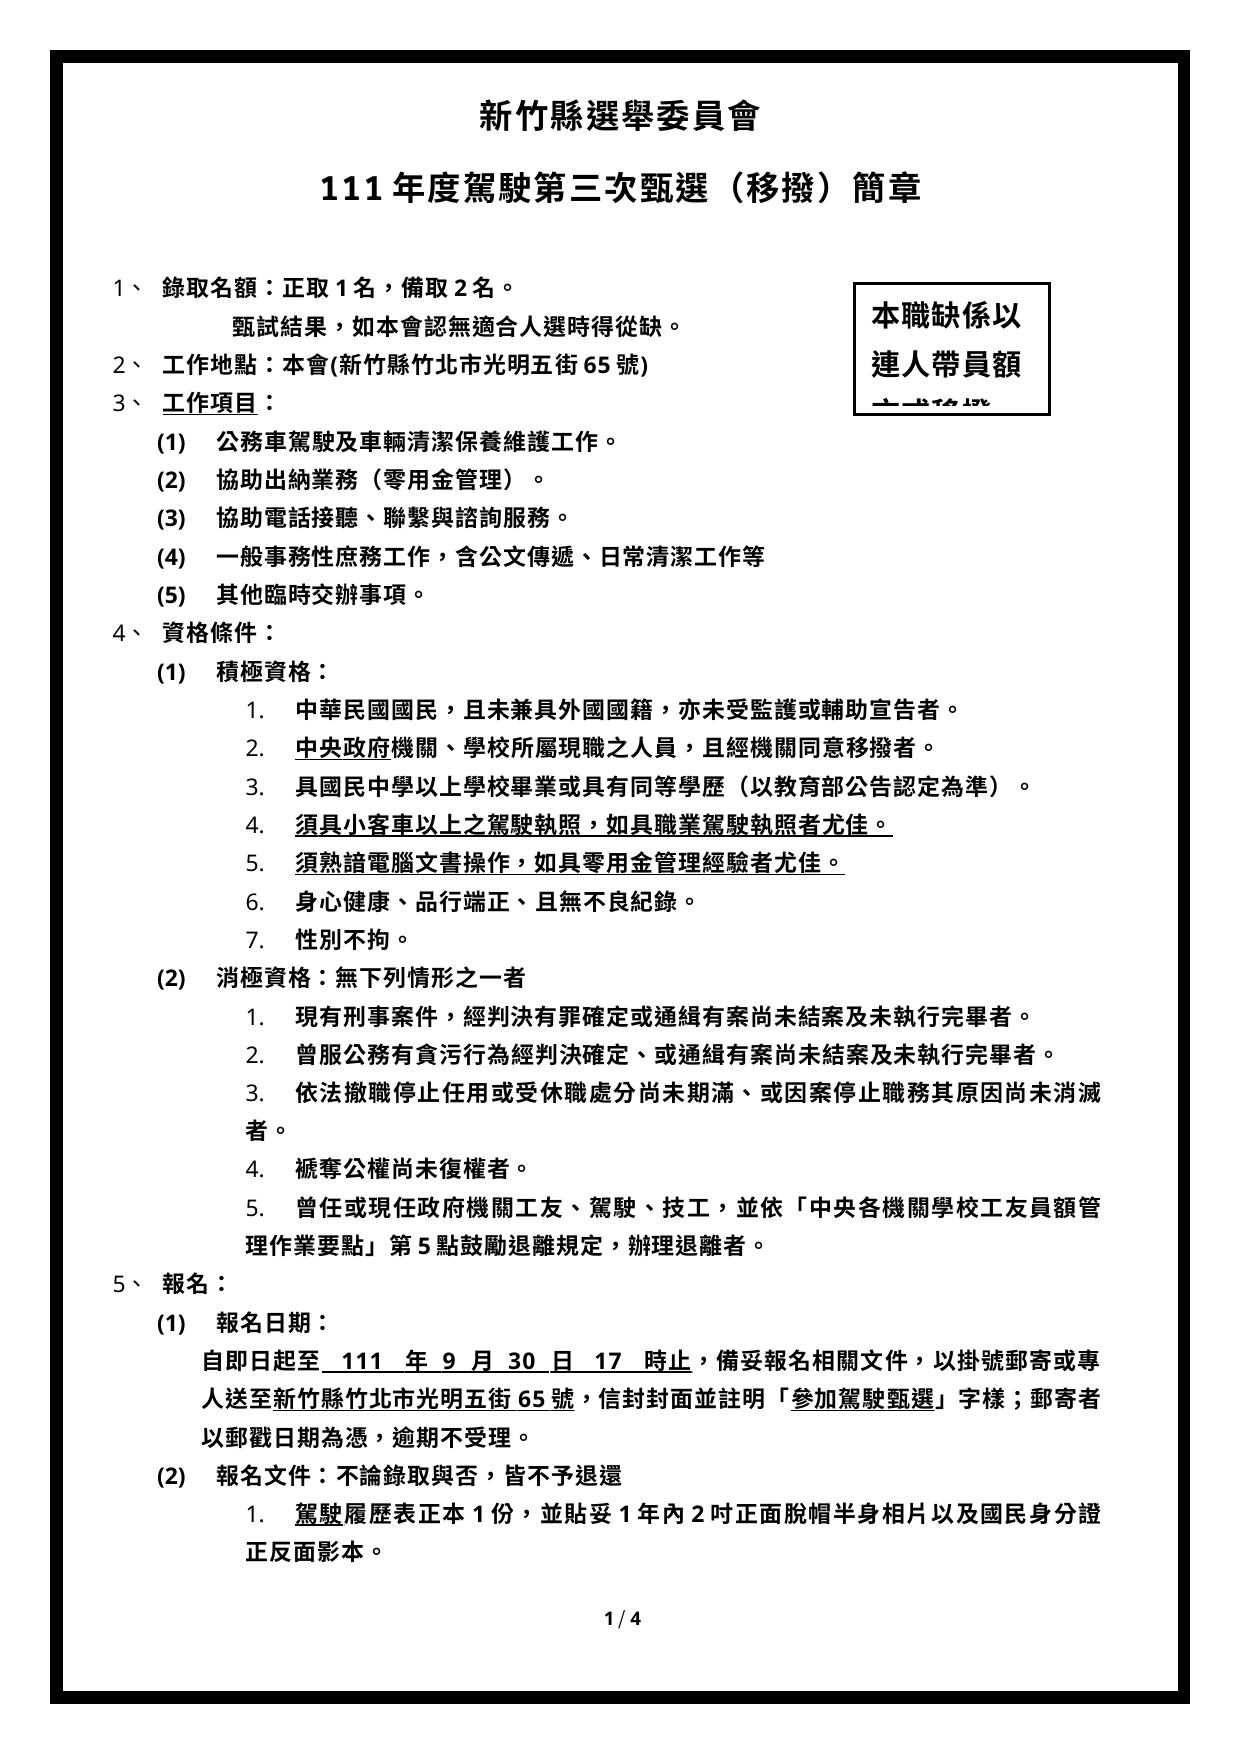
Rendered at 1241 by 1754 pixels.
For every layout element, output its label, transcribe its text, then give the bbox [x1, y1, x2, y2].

text 自即日起至 111 年 9 月 30 日 17 時止，備妥報名相關文件，以掛號郵寄或專人送至新竹縣竹北市光明五街65號，信封封面並註明「參加駕駛甄選」字樣；郵寄者以郵戳日期為憑，逾期不受理。 [201, 1343, 1102, 1453]
list 消極資格：無下列情形之一者 [157, 960, 1102, 993]
list 方式移撥 [871, 390, 1033, 406]
list 報名文件：不論錄取與否，皆不予退還 [157, 1457, 1102, 1491]
list 須具小客車以上之駕駛執照，如具職業駕駛執照者尤佳。 [245, 807, 1102, 840]
list 須熟諳電腦文書操作，如具零用金管理經驗者尤佳。 [245, 845, 1102, 878]
list 具國民中學以上學校畢業或具有同等學歷（以教育部公告認定為準）。 [245, 768, 1102, 802]
text 新竹縣選舉委員會 [112, 89, 1128, 138]
list 身心健康、品行端正、且無不良紀錄。 [245, 883, 1102, 917]
text 111年度駕駛第三次甄選（移撥）簡章 [112, 162, 1128, 210]
list 錄取名額：正取1名，備取2名。 甄試結果，如本會認無適合人選時得從缺。 [112, 270, 1102, 342]
list 工作地點：本會(新竹縣竹北市光明五街65號) [112, 347, 853, 380]
list 中央政府機關、學校所屬現職之人員，且經機關同意移撥者。 [245, 730, 1102, 763]
list 報名： [112, 1266, 1102, 1299]
list 公務車駕駛及車輛清潔保養維護工作。 [157, 423, 1102, 457]
list 本職缺係以 [871, 293, 1033, 335]
list 積極資格： [157, 653, 1102, 687]
list 性別不拘。 [245, 922, 1102, 955]
list 中華民國國民，且未兼具外國國籍，亦未受監護或輔助宣告者。 [245, 692, 1102, 725]
list 駕駛履歷表正本1份，並貼妥1年內2吋正面脫帽半身相片以及國民身分證正反面影本。 [245, 1496, 1102, 1567]
list 依法撤職停止任用或受休職處分尚未期滿、或因案停止職務其原因尚未消滅者。 [245, 1075, 1102, 1146]
list 協助電話接聽、聯繫與諮詢服務。 [157, 500, 1102, 533]
list 褫奪公權尚未復權者。 [245, 1151, 1102, 1185]
list [1033, 347, 1048, 380]
list 工作項目： [112, 385, 1102, 418]
list 曾任或現任政府機關工友、駕駛、技工，並依「中央各機關學校工友員額管理作業要點」第5點鼓勵退離規定，辦理退離者。 [245, 1190, 1102, 1261]
list 一般事務性庶務工作，含公文傳遞、日常清潔工作等 [157, 538, 1102, 572]
list 現有刑事案件，經判決有罪確定或通緝有案尚未結案及未執行完畢者。 [245, 998, 1102, 1032]
list 報名日期： [157, 1304, 1102, 1338]
list 曾服公務有貪污行為經判決確定、或通緝有案尚未結案及未執行完畢者。 [245, 1037, 1102, 1070]
list 其他臨時交辦事項。 [157, 577, 1102, 610]
list 連人帶員額 [871, 341, 1033, 384]
list [856, 347, 871, 380]
list [1051, 347, 1102, 380]
list 協助出納業務（零用金管理）。 [157, 462, 1102, 495]
list 資格條件： [112, 615, 1102, 648]
